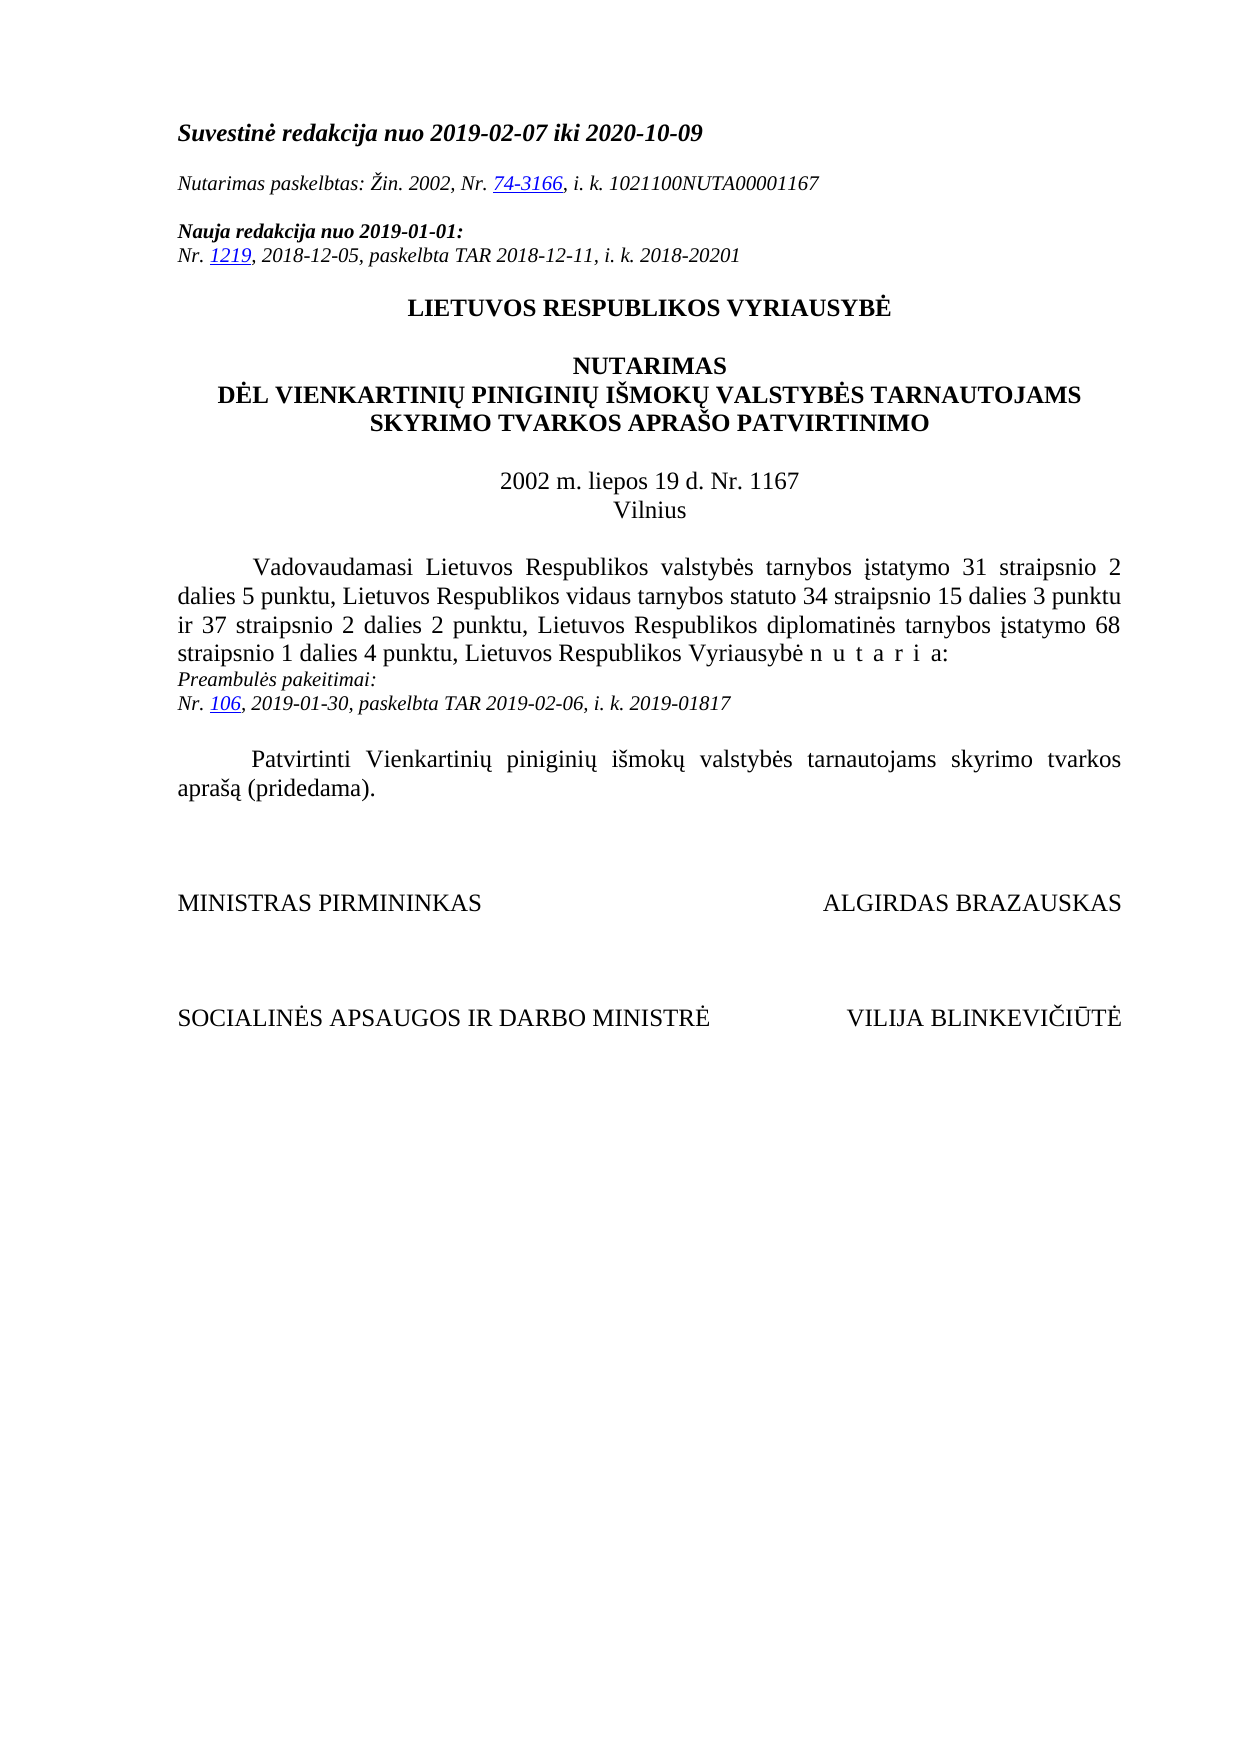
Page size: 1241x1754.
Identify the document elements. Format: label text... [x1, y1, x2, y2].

text MINISTRAS PIRMININKAS ALGIRDAS BRAZAUSKAS [177, 888, 1122, 917]
text 2002 m. liepos 19 d. Nr. 1167 [177, 466, 1122, 495]
text Nr. 106, 2019-01-30, paskelbta TAR 2019-02-06, i. k. 2019-01817 [177, 691, 1122, 715]
text NUTARIMAS [177, 351, 1122, 380]
text Suvestinė redakcija nuo 2019-02-07 iki 2020-10-09 [177, 118, 1122, 147]
text Nutarimas paskelbtas: Žin. 2002, Nr. 74-3166, i. k. 1021100NUTA00001167 [177, 171, 1122, 195]
text LIETUVOS RESPUBLIKOS VYRIAUSYBĖ [177, 293, 1122, 322]
text Patvirtinti Vienkartinių piniginių išmokų valstybės tarnautojams skyrimo tvarkos aprašą (pridedama). [177, 744, 1122, 802]
text DĖL VIENKARTINIŲ PINIGINIŲ IŠMOKŲ VALSTYBĖS TARNAUTOJAMS SKYRIMO TVARKOS APRAŠO PATVIRTINIMO [177, 380, 1122, 437]
text Nr. 1219, 2018-12-05, paskelbta TAR 2018-12-11, i. k. 2018-20201 [177, 243, 1122, 267]
text Vadovaudamasi Lietuvos Respublikos valstybės tarnybos įstatymo 31 straipsnio 2 dalies 5 punktu, Lietuvos Respublikos vidaus tarnybos statuto 34 straipsnio 15 dalies 3 punktu ir 37 straipsnio 2 dalies 2 punktu, Lietuvos Respublikos diplomatinės tarnybos įstatymo 68 straipsnio 1 dalies 4 punktu, Lietuvos Respublikos Vyriausybė nutaria: [177, 552, 1122, 667]
text Vilnius [177, 495, 1122, 523]
text SOCIALINĖS APSAUGOS IR DARBO MINISTRĖ VILIJA BLINKEVIČIŪTĖ [177, 1003, 1122, 1032]
text Nauja redakcija nuo 2019-01-01: [177, 219, 1122, 243]
text Preambulės pakeitimai: [177, 667, 1122, 691]
